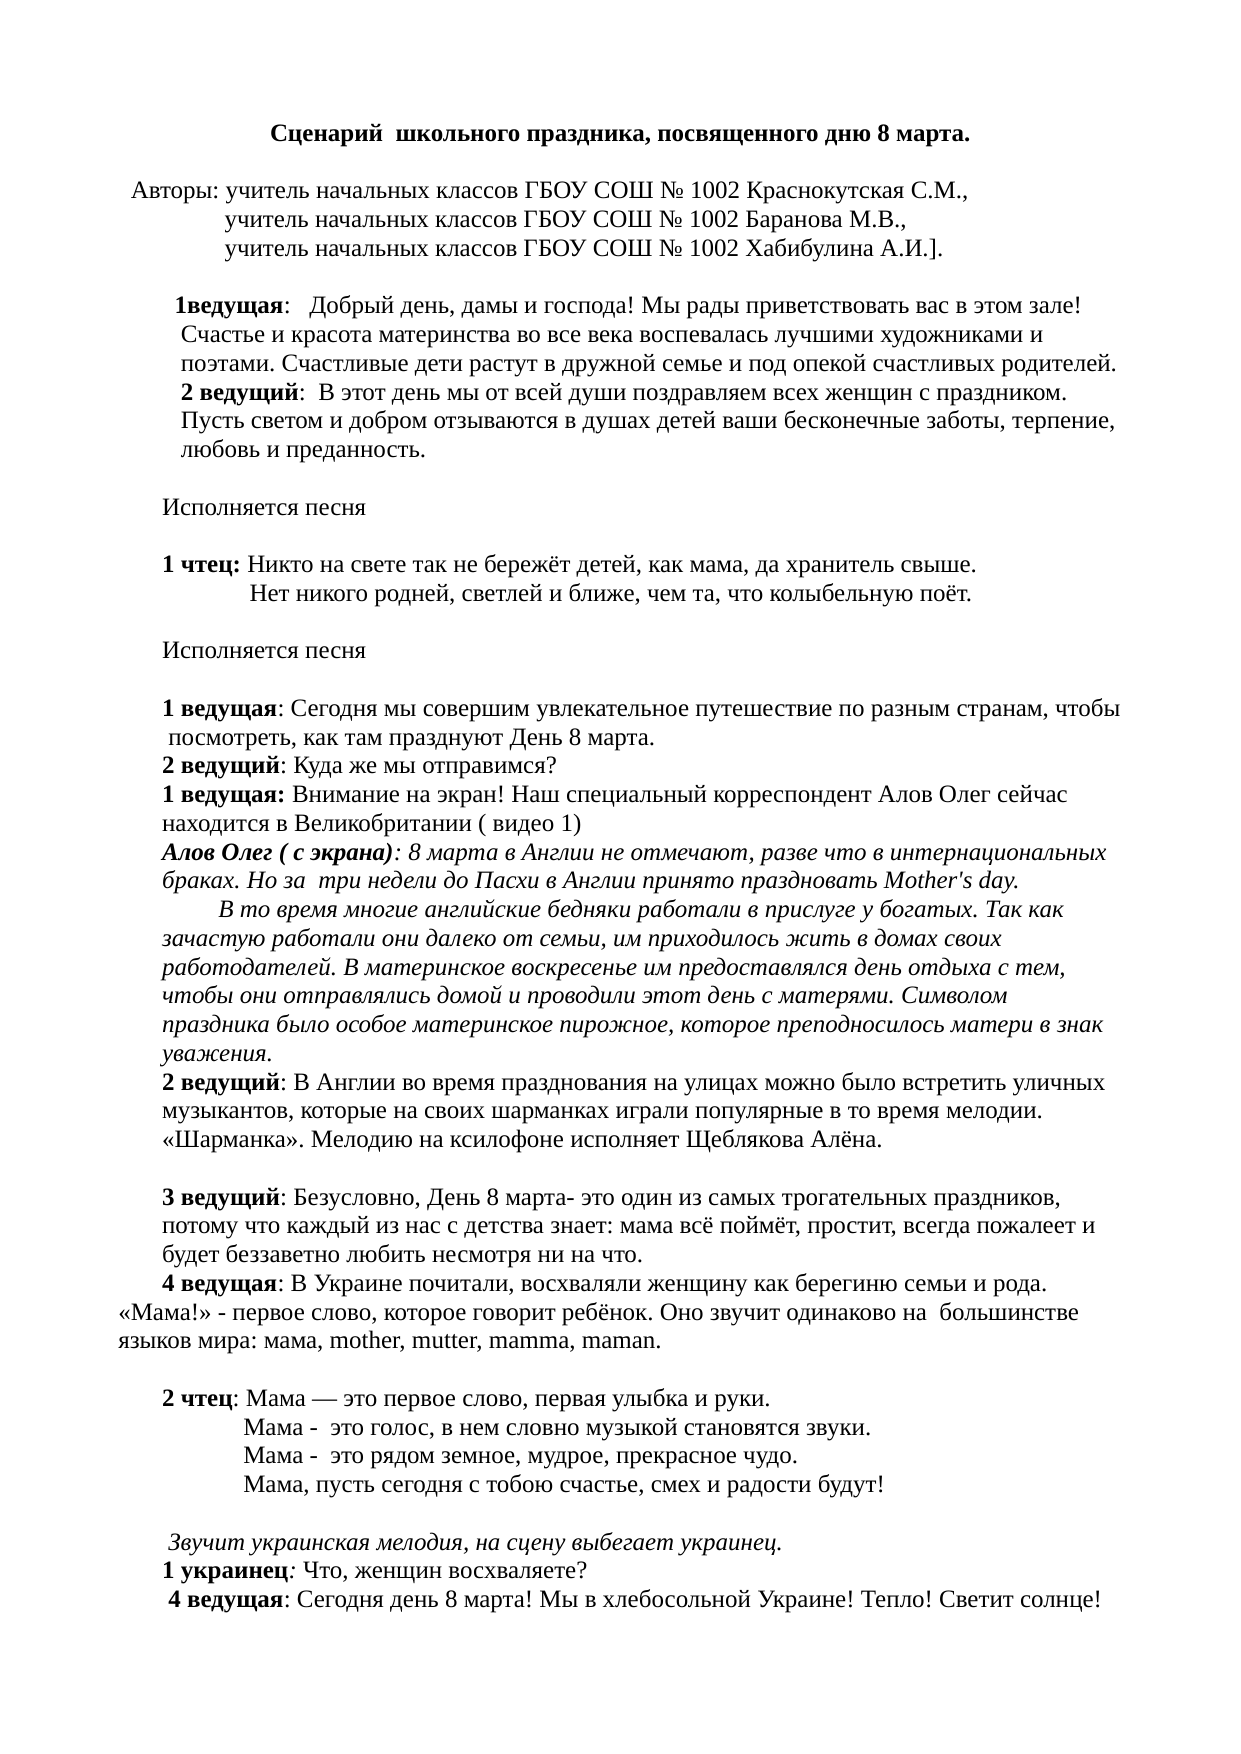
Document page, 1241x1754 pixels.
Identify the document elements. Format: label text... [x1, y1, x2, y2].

text Мама - это рядом земное, мудрое, прекрасное чудо. [118, 1441, 1122, 1469]
text 4 ведущая: В Украине почитали, восхваляли женщину как берегиню семьи и рода. «Мама!» - первое слово, которое говорит ребёнок. Оно звучит одинаково на большинстве языков мира: мама, mother, mutter, mamma, maman. [118, 1268, 1122, 1354]
text 1 ведущая: Сегодня мы совершим увлекательное путешествие по разным странам, чтобы [118, 693, 1122, 722]
text браках. Но за три недели до Пасхи в Англии принято праздновать Mother's day. [118, 866, 1122, 894]
text учитель начальных классов ГБОУ СОШ № 1002 Баранова М.В., [118, 204, 1122, 233]
text Алов Олег ( с экрана): 8 марта в Англии не отмечают, разве что в интернациональных [118, 837, 1122, 866]
text Звучит украинская мелодия, на сцену выбегает украинец. [118, 1527, 1122, 1556]
text 4 ведущая: Сегодня день 8 марта! Мы в хлебосольной Украине! Тепло! Светит солнце! [118, 1584, 1122, 1613]
text музыкантов, которые на своих шарманках играли популярные в то время мелодии. [118, 1096, 1122, 1124]
text Сценарий школьного праздника, посвященного дню 8 марта. [118, 118, 1122, 147]
text работодателей. В материнское воскресенье им предоставлялся день отдыха с тем, [118, 952, 1122, 981]
text чтобы они отправлялись домой и проводили этот день с матерями. Символом [118, 981, 1122, 1009]
text 1 ведущая: Внимание на экран! Наш специальный корреспондент Алов Олег сейчас [118, 779, 1122, 808]
text Исполняется песня [118, 636, 1122, 664]
text праздника было особое материнское пирожное, которое преподносилось матери в знак [118, 1009, 1122, 1038]
text Пусть светом и добром отзываются в душах детей ваши бесконечные заботы, терпение, [118, 406, 1122, 434]
text Счастье и красота материнства во все века воспевалась лучшими художниками и [118, 319, 1122, 348]
text зачастую работали они далеко от семьи, им приходилось жить в домах своих [118, 923, 1122, 952]
text Мама - это голос, в нем словно музыкой становятся звуки. [118, 1412, 1122, 1441]
text 3 ведущий: Безусловно, День 8 марта- это один из самых трогательных праздников, [118, 1182, 1122, 1211]
text 2 ведущий: В Англии во время празднования на улицах можно было встретить уличных [118, 1067, 1122, 1096]
text поэтами. Счастливые дети растут в дружной семье и под опекой счастливых родителей. [118, 348, 1122, 377]
text уважения. [118, 1038, 1122, 1067]
text 2 ведущий: Куда же мы отправимся? [118, 751, 1122, 779]
text «Шарманка». Мелодию на ксилофоне исполняет Щеблякова Алёна. [118, 1124, 1122, 1153]
text 2 чтец: Мама — это первое слово, первая улыбка и руки. [118, 1383, 1122, 1412]
text 1 чтец: Никто на свете так не бережёт детей, как мама, да хранитель свыше. [118, 549, 1122, 578]
text учитель начальных классов ГБОУ СОШ № 1002 Хабибулина А.И.]. [118, 233, 1122, 262]
text находится в Великобритании ( видео 1) [118, 808, 1122, 837]
text 1 украинец: Что, женщин восхваляете? [118, 1556, 1122, 1584]
text потому что каждый из нас с детства знает: мама всё поймёт, простит, всегда пожалеет и [118, 1211, 1122, 1239]
text В то время многие английские бедняки работали в прислуге у богатых. Так как [118, 894, 1122, 923]
text Мама, пусть сегодня с тобою счастье, смех и радости будут! [118, 1469, 1122, 1498]
text Исполняется песня [118, 492, 1122, 521]
text любовь и преданность. [118, 434, 1122, 463]
text Нет никого родней, светлей и ближе, чем та, что колыбельную поёт. [118, 578, 1122, 607]
text Авторы: учитель начальных классов ГБОУ СОШ № 1002 Краснокутская С.М., [118, 176, 1122, 204]
text посмотреть, как там празднуют День 8 марта. [118, 722, 1122, 751]
text будет беззаветно любить несмотря ни на что. [118, 1239, 1122, 1268]
text 1ведущая: Добрый день, дамы и господа! Мы рады приветствовать вас в этом зале! [118, 291, 1122, 319]
text 2 ведущий: В этот день мы от всей души поздравляем всех женщин с праздником. [118, 377, 1122, 406]
